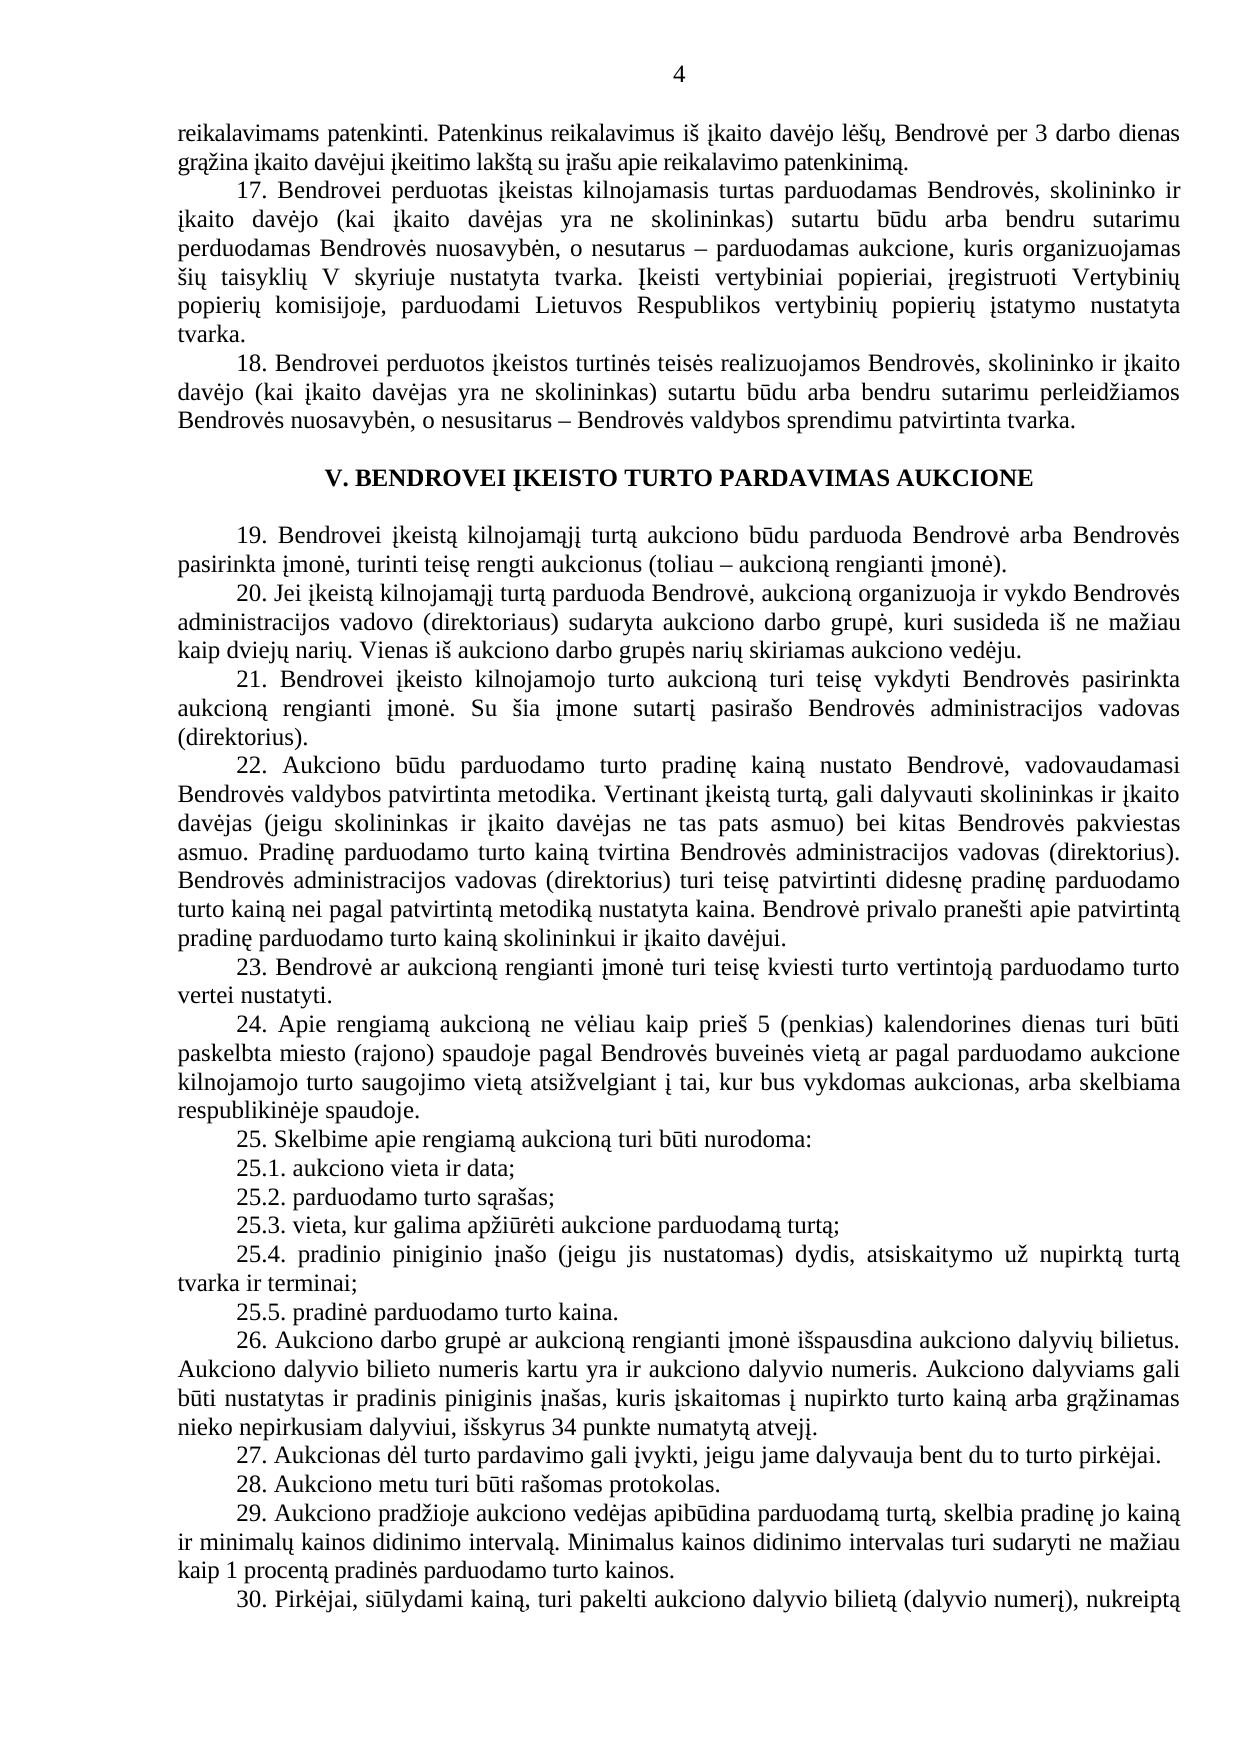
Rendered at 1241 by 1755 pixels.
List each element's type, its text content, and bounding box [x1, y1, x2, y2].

text reikalavimams patenkinti. Patenkinus reikalavimus iš įkaito davėjo lėšų, Bendrovė per 3 darbo dienas grąžina įkaito davėjui įkeitimo lakštą su įrašu apie reikalavimo patenkinimą. [177, 118, 1181, 176]
text 24. Apie rengiamą aukcioną ne vėliau kaip prieš 5 (penkias) kalendorines dienas turi būti paskelbta miesto (rajono) spaudoje pagal Bendrovės buveinės vietą ar pagal parduodamo aukcione kilnojamojo turto saugojimo vietą atsižvelgiant į tai, kur bus vykdomas aukcionas, arba skelbiama respublikinėje spaudoje. [177, 1009, 1181, 1124]
text 18. Bendrovei perduotos įkeistos turtinės teisės realizuojamos Bendrovės, skolininko ir įkaito davėjo (kai įkaito davėjas yra ne skolininkas) sutartu būdu arba bendru sutarimu perleidžiamos Bendrovės nuosavybėn, o nesusitarus – Bendrovės valdybos sprendimu patvirtinta tvarka. [177, 348, 1181, 434]
text 20. Jei įkeistą kilnojamąjį turtą parduoda Bendrovė, aukcioną organizuoja ir vykdo Bendrovės administracijos vadovo (direktoriaus) sudaryta aukciono darbo grupė, kuri susideda iš ne mažiau kaip dviejų narių. Vienas iš aukciono darbo grupės narių skiriamas aukciono vedėju. [177, 578, 1181, 664]
text 26. Aukciono darbo grupė ar aukcioną rengianti įmonė išspausdina aukciono dalyvių bilietus. Aukciono dalyvio bilieto numeris kartu yra ir aukciono dalyvio numeris. Aukciono dalyviams gali būti nustatytas ir pradinis piniginis įnašas, kuris įskaitomas į nupirkto turto kainą arba grąžinamas nieko nepirkusiam dalyviui, išskyrus 34 punkte numatytą atvejį. [177, 1326, 1181, 1441]
text 23. Bendrovė ar aukcioną rengianti įmonė turi teisę kviesti turto vertintoją parduodamo turto vertei nustatyti. [177, 952, 1181, 1009]
text 25.4. pradinio piniginio įnašo (jeigu jis nustatomas) dydis, atsiskaitymo už nupirktą turtą tvarka ir terminai; [177, 1239, 1181, 1297]
text 30. Pirkėjai, siūlydami kainą, turi pakelti aukciono dalyvio bilietą (dalyvio numerį), nukreiptą [177, 1584, 1181, 1613]
text 27. Aukcionas dėl turto pardavimo gali įvykti, jeigu jame dalyvauja bent du to turto pirkėjai. [177, 1441, 1181, 1469]
text 28. Aukciono metu turi būti rašomas protokolas. [177, 1469, 1181, 1498]
text 25.3. vieta, kur galima apžiūrėti aukcione parduodamą turtą; [177, 1211, 1181, 1239]
text 25. Skelbime apie rengiamą aukcioną turi būti nurodoma: [177, 1124, 1181, 1153]
text 22. Aukciono būdu parduodamo turto pradinę kainą nustato Bendrovė, vadovaudamasi Bendrovės valdybos patvirtinta metodika. Vertinant įkeistą turtą, gali dalyvauti skolininkas ir įkaito davėjas (jeigu skolininkas ir įkaito davėjas ne tas pats asmuo) bei kitas Bendrovės pakviestas asmuo. Pradinę parduodamo turto kainą tvirtina Bendrovės administracijos vadovas (direktorius). Bendrovės administracijos vadovas (direktorius) turi teisę patvirtinti didesnę pradinę parduodamo turto kainą nei pagal patvirtintą metodiką nustatyta kaina. Bendrovė privalo pranešti apie patvirtintą pradinę parduodamo turto kainą skolininkui ir įkaito davėjui. [177, 751, 1181, 952]
text V. BENDROVEI ĮKEISTO TURTO PARDAVIMAS AUKCIONE [177, 463, 1181, 492]
text 25.1. aukciono vieta ir data; [177, 1153, 1181, 1182]
text 17. Bendrovei perduotas įkeistas kilnojamasis turtas parduodamas Bendrovės, skolininko ir įkaito davėjo (kai įkaito davėjas yra ne skolininkas) sutartu būdu arba bendru sutarimu perduodamas Bendrovės nuosavybėn, o nesutarus – parduodamas aukcione, kuris organizuojamas šių taisyklių V skyriuje nustatyta tvarka. Įkeisti vertybiniai popieriai, įregistruoti Vertybinių popierių komisijoje, parduodami Lietuvos Respublikos vertybinių popierių įstatymo nustatyta tvarka. [177, 176, 1181, 348]
text 25.5. pradinė parduodamo turto kaina. [177, 1297, 1181, 1326]
text 29. Aukciono pradžioje aukciono vedėjas apibūdina parduodamą turtą, skelbia pradinę jo kainą ir minimalų kainos didinimo intervalą. Minimalus kainos didinimo intervalas turi sudaryti ne mažiau kaip 1 procentą pradinės parduodamo turto kainos. [177, 1498, 1181, 1584]
text 21. Bendrovei įkeisto kilnojamojo turto aukcioną turi teisę vykdyti Bendrovės pasirinkta aukcioną rengianti įmonė. Su šia įmone sutartį pasirašo Bendrovės administracijos vadovas (direktorius). [177, 664, 1181, 751]
text 19. Bendrovei įkeistą kilnojamąjį turtą aukciono būdu parduoda Bendrovė arba Bendrovės pasirinkta įmonė, turinti teisę rengti aukcionus (toliau – aukcioną rengianti įmonė). [177, 521, 1181, 578]
text 25.2. parduodamo turto sąrašas; [177, 1182, 1181, 1211]
